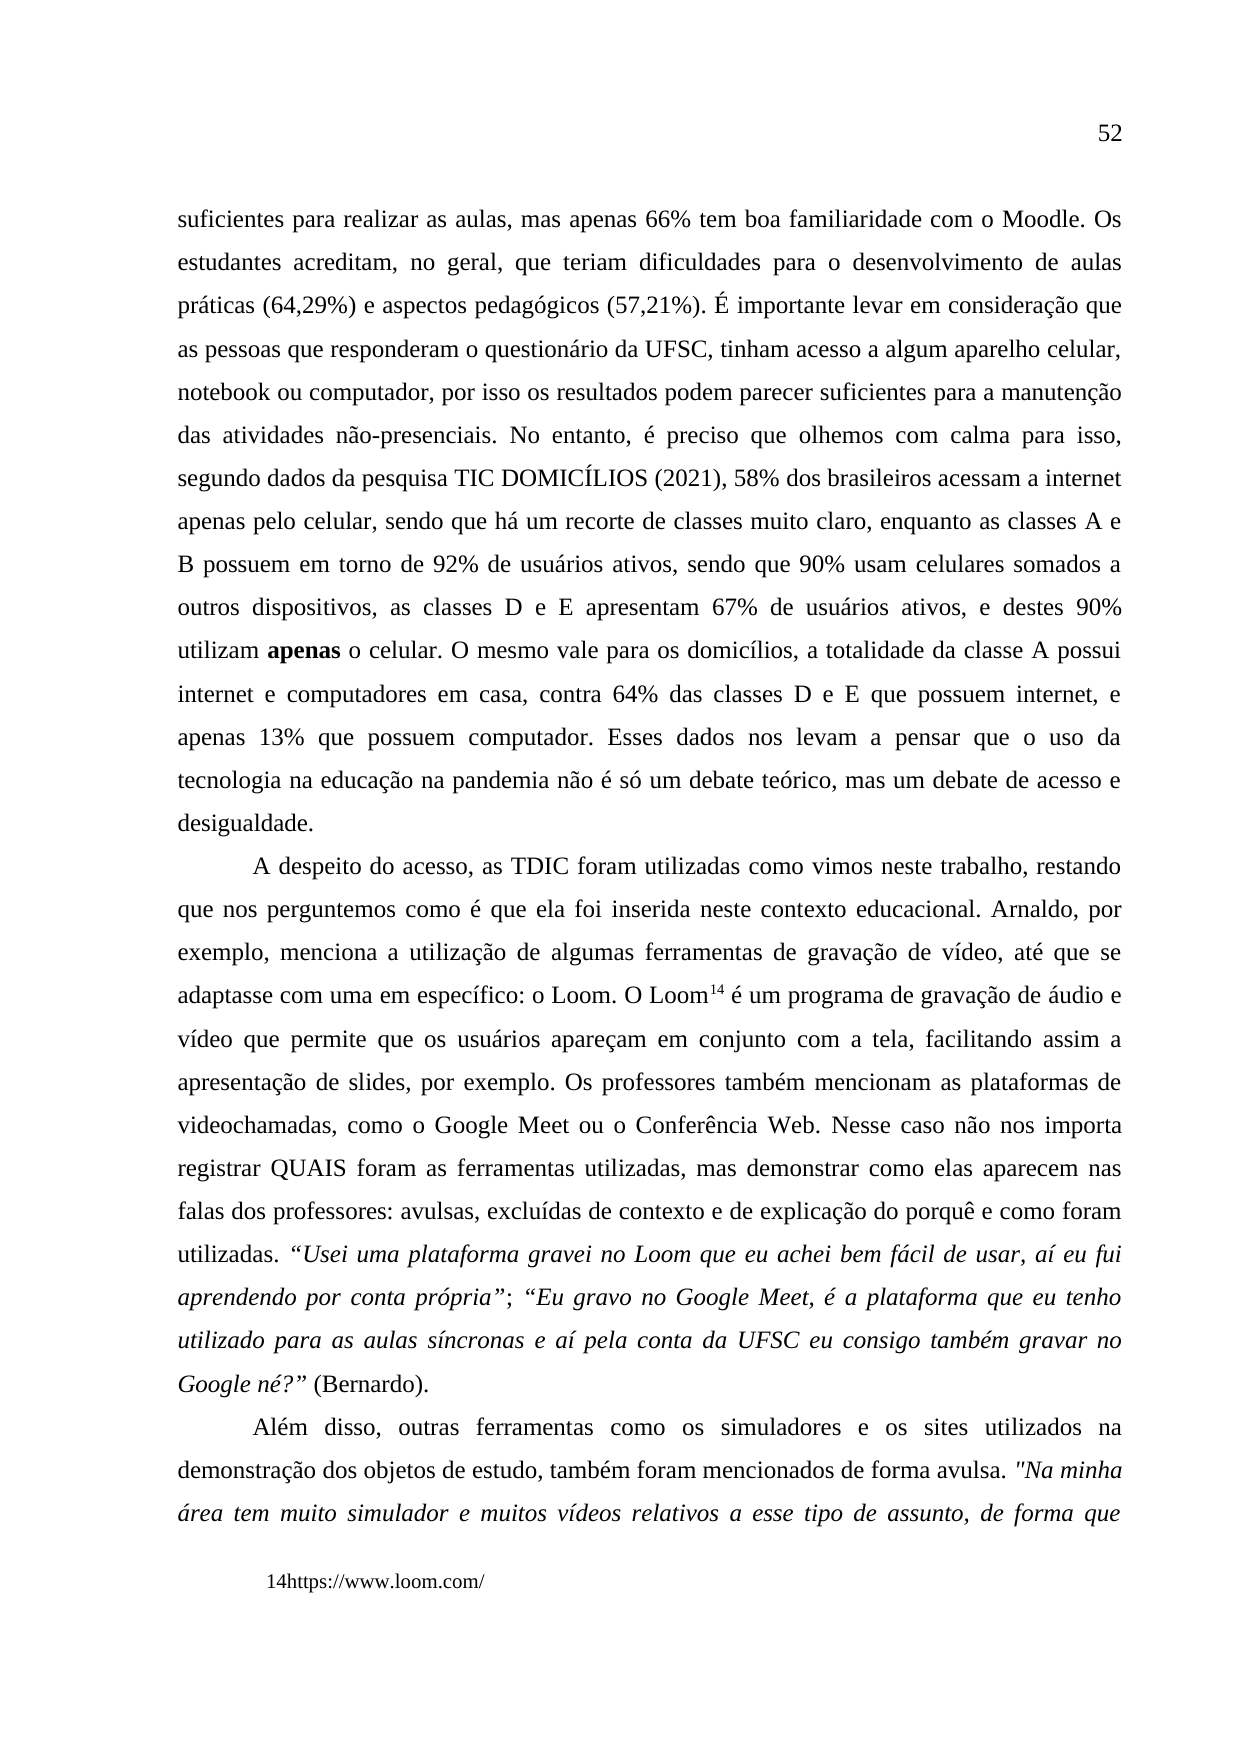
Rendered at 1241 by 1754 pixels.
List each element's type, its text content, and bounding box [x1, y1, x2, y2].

text A despeito do acesso, as TDIC foram utilizadas como vimos neste trabalho, restando que nos perguntemos como é que ela foi inserida neste contexto educacional. Arnaldo, por exemplo, menciona a utilização de algumas ferramentas de gravação de vídeo, até que se adaptasse com uma em específico: o Loom. O Loom é um programa de gravação de áudio e vídeo que permite que os usuários apareçam em conjunto com a tela, facilitando assim a apresentação de slides, por exemplo. Os professores também mencionam as plataformas de videochamadas, como o Google Meet ou o Conferência Web. Nesse caso não nos importa registrar QUAIS foram as ferramentas utilizadas, mas demonstrar como elas aparecem nas falas dos professores: avulsas, excluídas de contexto e de explicação do porquê e como foram utilizadas. “Usei uma plataforma gravei no Loom que eu achei bem fácil de usar, aí eu fui aprendendo por conta própria”; “Eu gravo no Google Meet, é a plataforma que eu tenho utilizado para as aulas síncronas e aí pela conta da UFSC eu consigo também gravar no Google né?” (Bernardo). [177, 851, 1122, 1397]
text suficientes para realizar as aulas, mas apenas 66% tem boa familiaridade com o Moodle. Os estudantes acreditam, no geral, que teriam dificuldades para o desenvolvimento de aulas práticas (64,29%) e aspectos pedagógicos (57,21%). É importante levar em consideração que as pessoas que responderam o questionário da UFSC, tinham acesso a algum aparelho celular, notebook ou computador, por isso os resultados podem parecer suficientes para a manutenção das atividades não-presenciais. No entanto, é preciso que olhemos com calma para isso, segundo dados da pesquisa TIC DOMICÍLIOS (2021), 58% dos brasileiros acessam a internet apenas pelo celular, sendo que há um recorte de classes muito claro, enquanto as classes A e B possuem em torno de 92% de usuários ativos, sendo que 90% usam celulares somados a outros dispositivos, as classes D e E apresentam 67% de usuários ativos, e destes 90% utilizam apenas o celular. O mesmo vale para os domicílios, a totalidade da classe A possui internet e computadores em casa, contra 64% das classes D e E que possuem internet, e apenas 13% que possuem computador. Esses dados nos levam a pensar que o uso da tecnologia na educação na pandemia não é só um debate teórico, mas um debate de acesso e desigualdade. [177, 204, 1122, 837]
text https://www.loom.com/ [177, 1569, 1122, 1593]
text Além disso, outras ferramentas como os simuladores e os sites utilizados na demonstração dos objetos de estudo, também foram mencionados de forma avulsa. "Na minha área tem muito simulador e muitos vídeos relativos a esse tipo de assunto, de forma que [177, 1412, 1122, 1527]
